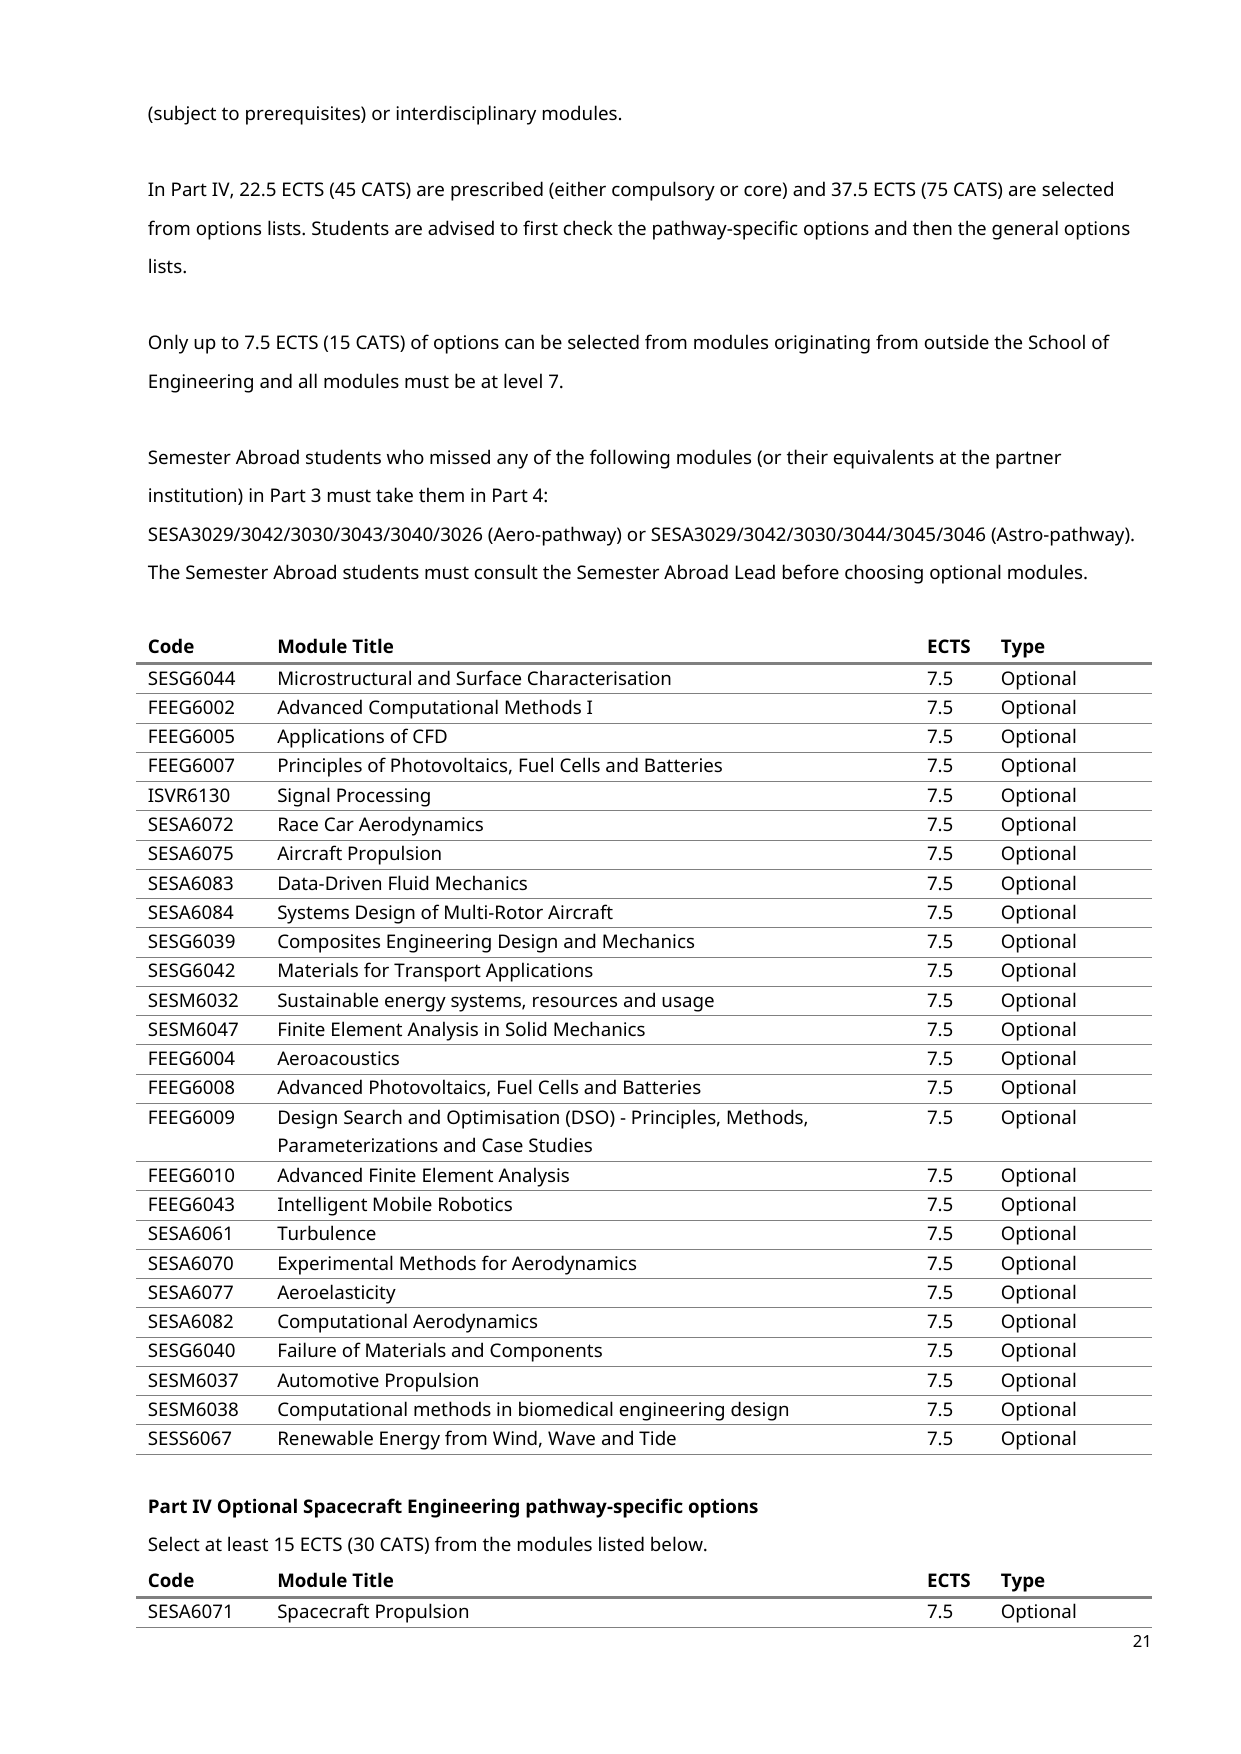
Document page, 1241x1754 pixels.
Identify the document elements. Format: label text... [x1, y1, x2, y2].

table_cell 7.5 [916, 1338, 989, 1366]
table_cell Signal Processing [266, 782, 916, 810]
table_cell Optional [989, 928, 1152, 957]
table_cell Optional [989, 1425, 1152, 1454]
table_cell 7.5 [916, 987, 989, 1015]
table_cell FEEG6002 [136, 694, 266, 722]
table_cell Advanced Photovoltaics, Fuel Cells and Batteries [266, 1075, 916, 1103]
table_cell Type [989, 634, 1152, 662]
table_cell SESM6032 [136, 987, 266, 1015]
table_cell Aeroelasticity [266, 1279, 916, 1307]
table_cell Principles of Photovoltaics, Fuel Cells and Batteries [266, 753, 916, 781]
table_cell Optional [989, 1221, 1152, 1249]
table_cell Computational methods in biomedical engineering design [266, 1396, 916, 1424]
table_cell Spacecraft Propulsion [266, 1599, 916, 1627]
table_cell SESA6084 [136, 899, 266, 927]
table_cell Optional [989, 1396, 1152, 1424]
table_cell Advanced Computational Methods I [266, 694, 916, 722]
table_cell Optional [989, 782, 1152, 810]
table_cell 7.5 [916, 694, 989, 722]
table_cell Optional [989, 1599, 1152, 1627]
table_cell Optional [989, 724, 1152, 752]
table_cell FEEG6008 [136, 1075, 266, 1103]
table_cell Optional [989, 694, 1152, 722]
table_cell SESA6070 [136, 1250, 266, 1278]
table_cell 7.5 [916, 753, 989, 781]
table_cell 7.5 [916, 1104, 989, 1161]
table_cell Optional [989, 841, 1152, 869]
table_cell Optional [989, 665, 1152, 693]
table_cell FEEG6043 [136, 1191, 266, 1219]
table_cell 7.5 [916, 724, 989, 752]
table_cell Sustainable energy systems, resources and usage [266, 987, 916, 1015]
table_cell ECTS [916, 634, 989, 662]
table_cell 7.5 [916, 1367, 989, 1395]
table_cell Composites Engineering Design and Mechanics [266, 928, 916, 957]
table_cell Optional [989, 1367, 1152, 1395]
table_cell SESA6061 [136, 1221, 266, 1249]
table_cell Intelligent Mobile Robotics [266, 1191, 916, 1219]
table_cell FEEG6009 [136, 1104, 266, 1161]
table_cell 7.5 [916, 1162, 989, 1190]
table_cell ECTS [916, 1568, 989, 1596]
table_cell 7.5 [916, 1425, 989, 1454]
table_cell Optional [989, 1045, 1152, 1074]
table_cell 7.5 [916, 958, 989, 986]
table_cell Module Title [266, 634, 916, 662]
table_cell Optional [989, 987, 1152, 1015]
table_cell 7.5 [916, 870, 989, 898]
table_cell FEEG6005 [136, 724, 266, 752]
table_cell SESS6067 [136, 1425, 266, 1454]
table_cell 7.5 [916, 1221, 989, 1249]
table_cell SESA6072 [136, 811, 266, 839]
table_cell 7.5 [916, 1075, 989, 1103]
table_cell Finite Element Analysis in Solid Mechanics [266, 1016, 916, 1044]
table_cell Type [989, 1568, 1152, 1596]
table_cell Optional [989, 1104, 1152, 1161]
table_cell Optional [989, 753, 1152, 781]
table_cell SESM6037 [136, 1367, 266, 1395]
table_cell 7.5 [916, 811, 989, 839]
table_cell FEEG6010 [136, 1162, 266, 1190]
table_cell Renewable Energy from Wind, Wave and Tide [266, 1425, 916, 1454]
table_cell 7.5 [916, 841, 989, 869]
table_cell ISVR6130 [136, 782, 266, 810]
table_cell Optional [989, 1075, 1152, 1103]
table_cell Aircraft Propulsion [266, 841, 916, 869]
table_cell 7.5 [916, 928, 989, 957]
table_cell SESM6038 [136, 1396, 266, 1424]
table_cell Code [136, 634, 266, 662]
table_cell Applications of CFD [266, 724, 916, 752]
table_cell SESA6075 [136, 841, 266, 869]
table_cell Turbulence [266, 1221, 916, 1249]
table_cell Optional [989, 958, 1152, 986]
table_cell FEEG6004 [136, 1045, 266, 1074]
table_cell SESA6077 [136, 1279, 266, 1307]
table_cell Module Title [266, 1568, 916, 1596]
table_cell 7.5 [916, 1599, 989, 1627]
table_cell SESA6082 [136, 1308, 266, 1337]
table_cell SESG6044 [136, 665, 266, 693]
table_cell Computational Aerodynamics [266, 1308, 916, 1337]
table_cell Optional [989, 1250, 1152, 1278]
table_cell Optional [989, 1016, 1152, 1044]
table_cell Materials for Transport Applications [266, 958, 916, 986]
table_cell (subject to prerequisites) or interdisciplinary modules. In Part IV, 22.5 ECTS (45 CATS) are prescribed (either compulsory or core) and 37.5 ECTS (75 CATS) are selected from options lists. Students are advised to first check the pathway-specific options and then the general options lists. Only up to 7.5 ECTS (15 CATS) of options can be selected from modules originating from outside the School of Engineering and all modules must be at level 7. Semester Abroad students who missed any of the following modules (or their equivalents at the partner institution) in Part 3 must take them in Part 4: SESA3029/3042/3030/3043/3040/3026 (Aero-pathway) or SESA3029/3042/3030/3044/3045/3046 (Astro-pathway). The Semester Abroad students must consult the Semester Abroad Lead before choosing optional modules. [136, 99, 1152, 633]
table_cell Automotive Propulsion [266, 1367, 916, 1395]
table_cell Optional [989, 1162, 1152, 1190]
table_cell Optional [989, 899, 1152, 927]
table_cell Optional [989, 1191, 1152, 1219]
table_cell Failure of Materials and Components [266, 1338, 916, 1366]
table_cell Optional [989, 1308, 1152, 1337]
table_cell Optional [989, 1279, 1152, 1307]
table_cell Microstructural and Surface Characterisation [266, 665, 916, 693]
table_cell SESG6039 [136, 928, 266, 957]
table_cell FEEG6007 [136, 753, 266, 781]
table_cell Part IV Optional Spacecraft Engineering pathway-specific options Select at least 15 ECTS (30 CATS) from the modules listed below. [136, 1455, 1152, 1567]
table_cell 7.5 [916, 1250, 989, 1278]
table_cell 7.5 [916, 1308, 989, 1337]
table_cell Data-Driven Fluid Mechanics [266, 870, 916, 898]
table_cell SESA6083 [136, 870, 266, 898]
table_cell Optional [989, 811, 1152, 839]
table_cell Code [136, 1568, 266, 1596]
table_cell Aeroacoustics [266, 1045, 916, 1074]
table_cell Race Car Aerodynamics [266, 811, 916, 839]
table_cell 7.5 [916, 1045, 989, 1074]
table_cell 7.5 [916, 782, 989, 810]
table_cell Experimental Methods for Aerodynamics [266, 1250, 916, 1278]
table_cell SESG6042 [136, 958, 266, 986]
table_cell Optional [989, 870, 1152, 898]
table_cell 7.5 [916, 1191, 989, 1219]
table_cell 7.5 [916, 1396, 989, 1424]
table_cell SESA6071 [136, 1599, 266, 1627]
table_cell 7.5 [916, 899, 989, 927]
table_cell SESM6047 [136, 1016, 266, 1044]
table_cell 7.5 [916, 1016, 989, 1044]
table_cell 7.5 [916, 1279, 989, 1307]
table_cell Design Search and Optimisation (DSO) - Principles, Methods, Parameterizations and Case Studies [266, 1104, 916, 1161]
table_cell Advanced Finite Element Analysis [266, 1162, 916, 1190]
table_cell SESG6040 [136, 1338, 266, 1366]
table_cell Systems Design of Multi-Rotor Aircraft [266, 899, 916, 927]
table_cell 7.5 [916, 665, 989, 693]
table_cell Optional [989, 1338, 1152, 1366]
